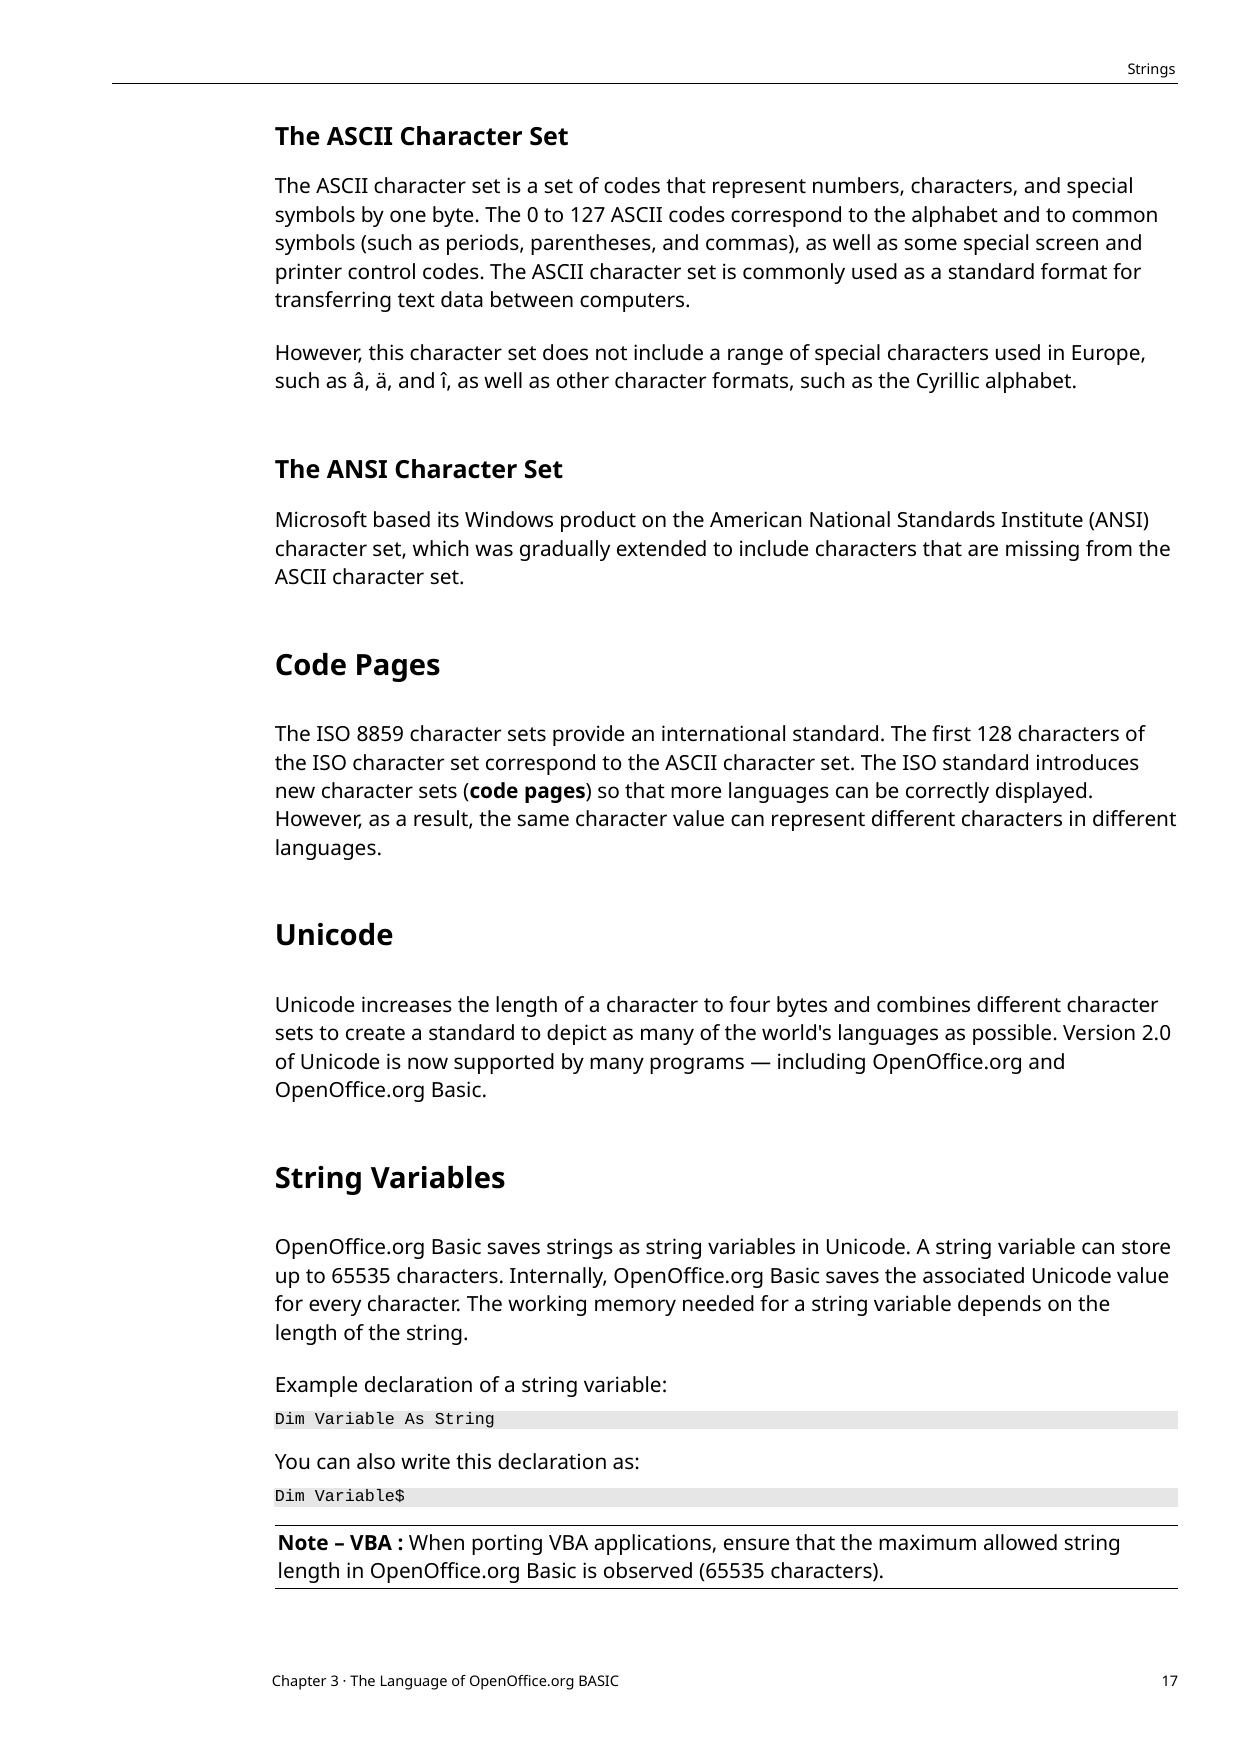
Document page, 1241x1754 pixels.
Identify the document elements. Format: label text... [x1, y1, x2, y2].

text Dim Variable As String [274, 1411, 1178, 1429]
text The ASCII character set is a set of codes that represent numbers, characters, and special symbols by one byte. The 0 to 127 ASCII codes correspond to the alphabet and to common symbols (such as periods, parentheses, and commas), as well as some special screen and printer control codes. The ASCII character set is commonly used as a standard format for transferring text data between computers. [274, 172, 1178, 314]
subtitle The ASCII Character Set [274, 118, 1178, 152]
text You can also write this declaration as: [274, 1447, 1178, 1476]
subtitle The ANSI Character Set [274, 452, 1178, 486]
text Example declaration of a string variable: [274, 1370, 1178, 1398]
subtitle Code Pages [274, 644, 1178, 683]
text Unicode increases the length of a character to four bytes and combines different character sets to create a standard to depict as many of the world's languages as possible. Version 2.0 of Unicode is now supported by many programs — including OpenOffice.org and OpenOffice.org Basic. [274, 990, 1178, 1104]
text However, this character set does not include a range of special characters used in Europe, such as â, ä, and î, as well as other character formats, such as the Cyrillic alphabet. [274, 338, 1178, 395]
text Dim Variable$ [274, 1488, 1178, 1507]
list VBA : When porting VBA applications, ensure that the maximum allowed string length in OpenOffice.org Basic is observed (65535 characters). [274, 1526, 1178, 1588]
text The ISO 8859 character sets provide an international standard. The first 128 characters of the ISO character set correspond to the ASCII character set. The ISO standard introduces new character sets (code pages) so that more languages can be correctly displayed. However, as a result, the same character value can represent different characters in different languages. [274, 719, 1178, 861]
text Microsoft based its Windows product on the American National Standards Institute (ANSI) character set, which was gradually extended to include characters that are missing from the ASCII character set. [274, 505, 1178, 591]
subtitle Unicode [274, 915, 1178, 954]
text OpenOffice.org Basic saves strings as string variables in Unicode. A string variable can store up to 65535 characters. Internally, OpenOffice.org Basic saves the associated Unicode value for every character. The working memory needed for a string variable depends on the length of the string. [274, 1232, 1178, 1346]
subtitle String Variables [274, 1157, 1178, 1197]
